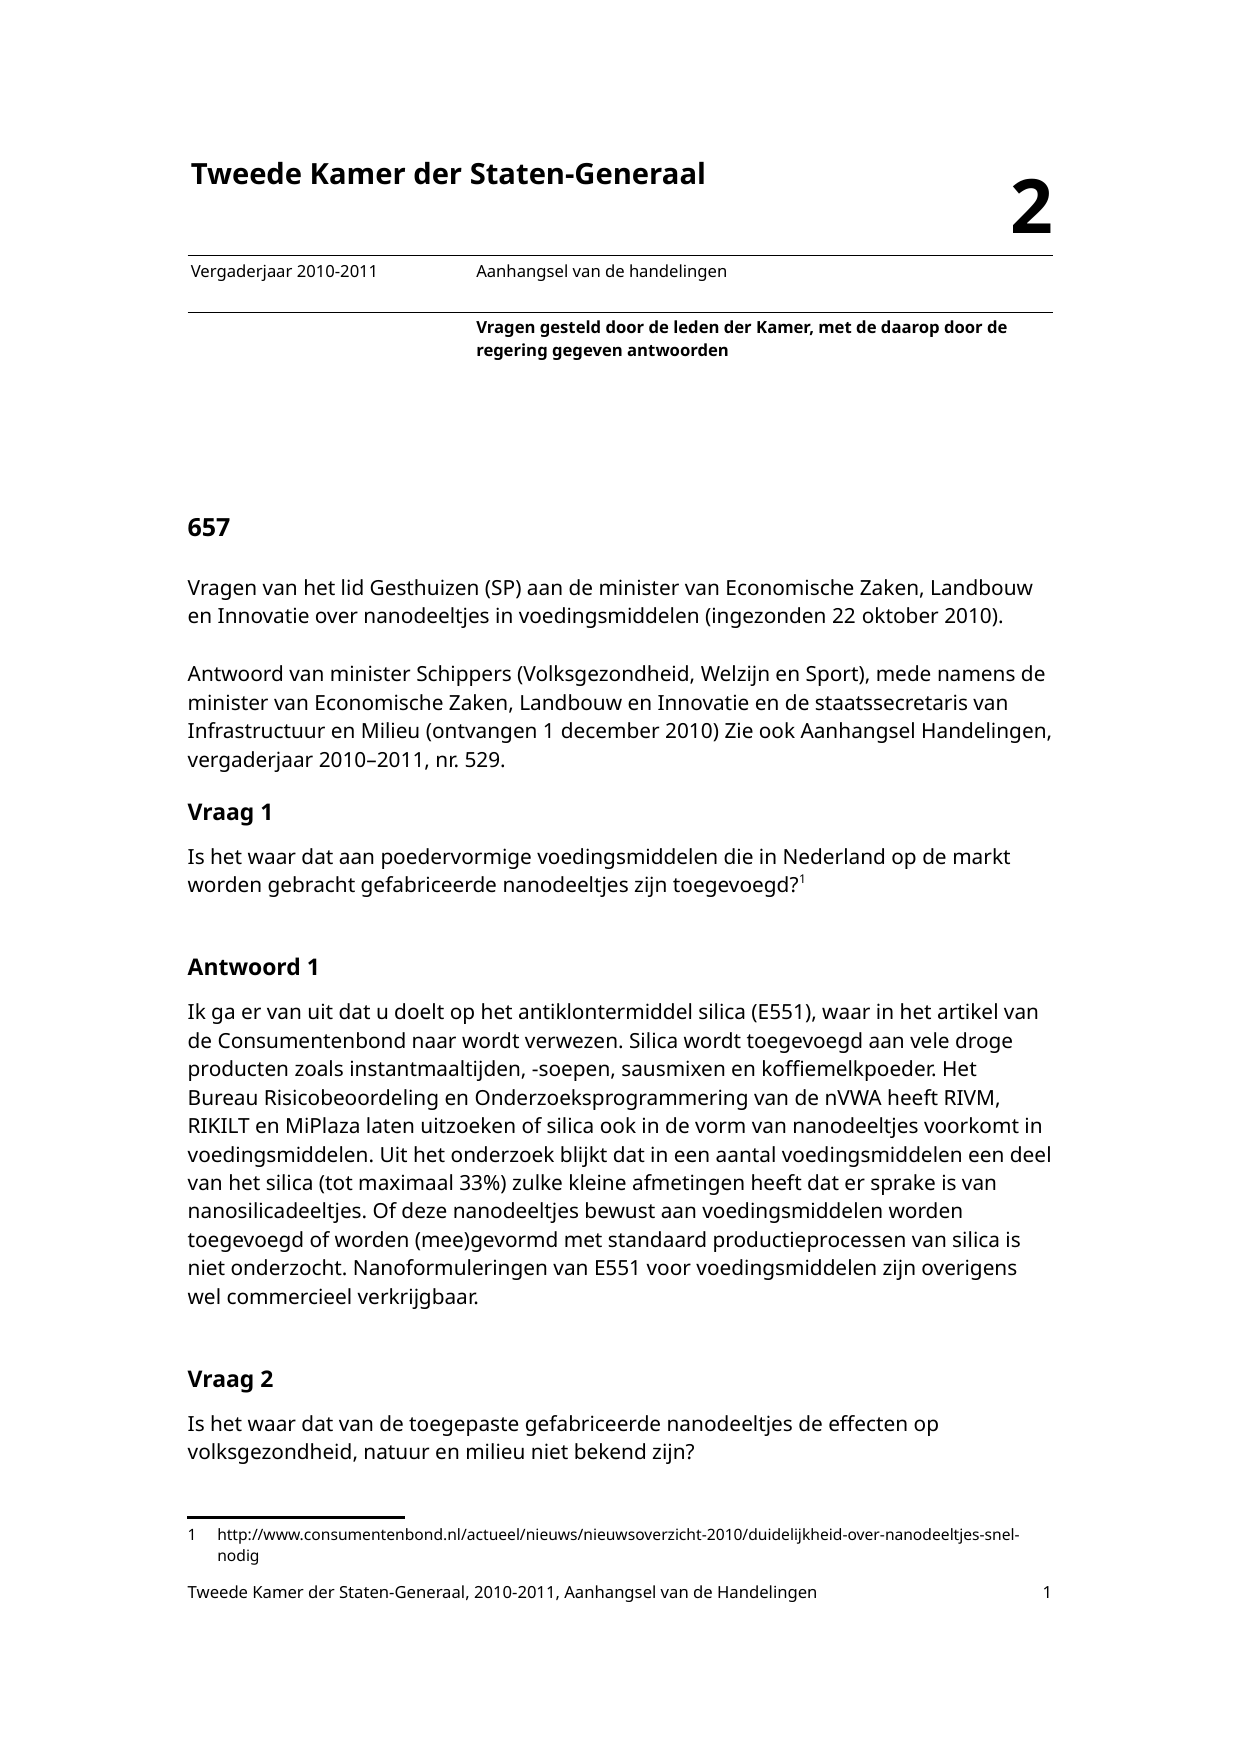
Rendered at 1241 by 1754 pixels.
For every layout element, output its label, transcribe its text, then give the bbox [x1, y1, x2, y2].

table_cell Vergaderjaar 2010-2011 [188, 256, 473, 312]
table_header 2 [880, 150, 1053, 255]
text Is het waar dat van de toegepaste gefabriceerde nanodeeltjes de effecten op volksgezondheid, natuur en milieu niet bekend zijn? [187, 1409, 1053, 1466]
table_cell [188, 313, 473, 361]
table_header Tweede Kamer der Staten-Generaal [188, 150, 879, 255]
table_cell Vragen gesteld door de leden der Kamer, met de daarop door de regering gegeven antwoorden [473, 313, 1053, 361]
text Ik ga er van uit dat u doelt op het antiklontermiddel silica (E551), waar in het artikel van de Consumentenbond naar wordt verwezen. Silica wordt toegevoegd aan vele droge producten zoals instantmaaltijden, -soepen, sausmixen en koffiemelkpoeder. Het Bureau Risicobeoordeling en Onderzoeksprogrammering van de nVWA heeft RIVM, RIKILT en MiPlaza laten uitzoeken of silica ook in de vorm van nanodeeltjes voorkomt in voedingsmiddelen. Uit het onderzoek blijkt dat in een aantal voedingsmiddelen een deel van het silica (tot maximaal 33%) zulke kleine afmetingen heeft dat er sprake is van nanosilicadeeltjes. Of deze nanodeeltjes bewust aan voedingsmiddelen worden toegevoegd of worden (mee)gevormd met standaard productieprocessen van silica is niet onderzocht. Nanoformuleringen van E551 voor voedingsmiddelen zijn overigens wel commercieel verkrijgbaar. [187, 997, 1053, 1310]
subtitle Vraag 2 [187, 1363, 1053, 1394]
table_cell Aanhangsel van de handelingen [473, 256, 1053, 312]
text http://www.consumentenbond.nl/actueel/nieuws/nieuwsoverzicht-2010/duidelijkheid-over-nanodeeltjes-snel-nodig [187, 1509, 1053, 1566]
text 657 [187, 509, 1053, 543]
text Vragen van het lid Gesthuizen (SP) aan de minister van Economische Zaken, Landbouw en Innovatie over nanodeeltjes in voedingsmiddelen (ingezonden 22 oktober 2010). [187, 573, 1053, 630]
subtitle Vraag 1 [187, 796, 1053, 827]
text Is het waar dat aan poedervormige voedingsmiddelen die in Nederland op de markt worden gebracht gefabriceerde nanodeeltjes zijn toegevoegd? [187, 842, 1053, 899]
text Antwoord van minister Schippers (Volksgezondheid, Welzijn en Sport), mede namens de minister van Economische Zaken, Landbouw en Innovatie en de staatssecretaris van Infrastructuur en Milieu (ontvangen 1 december 2010) Zie ook Aanhangsel Handelingen, vergaderjaar 2010–2011, nr. 529. [187, 659, 1053, 773]
subtitle Antwoord 1 [187, 951, 1053, 982]
